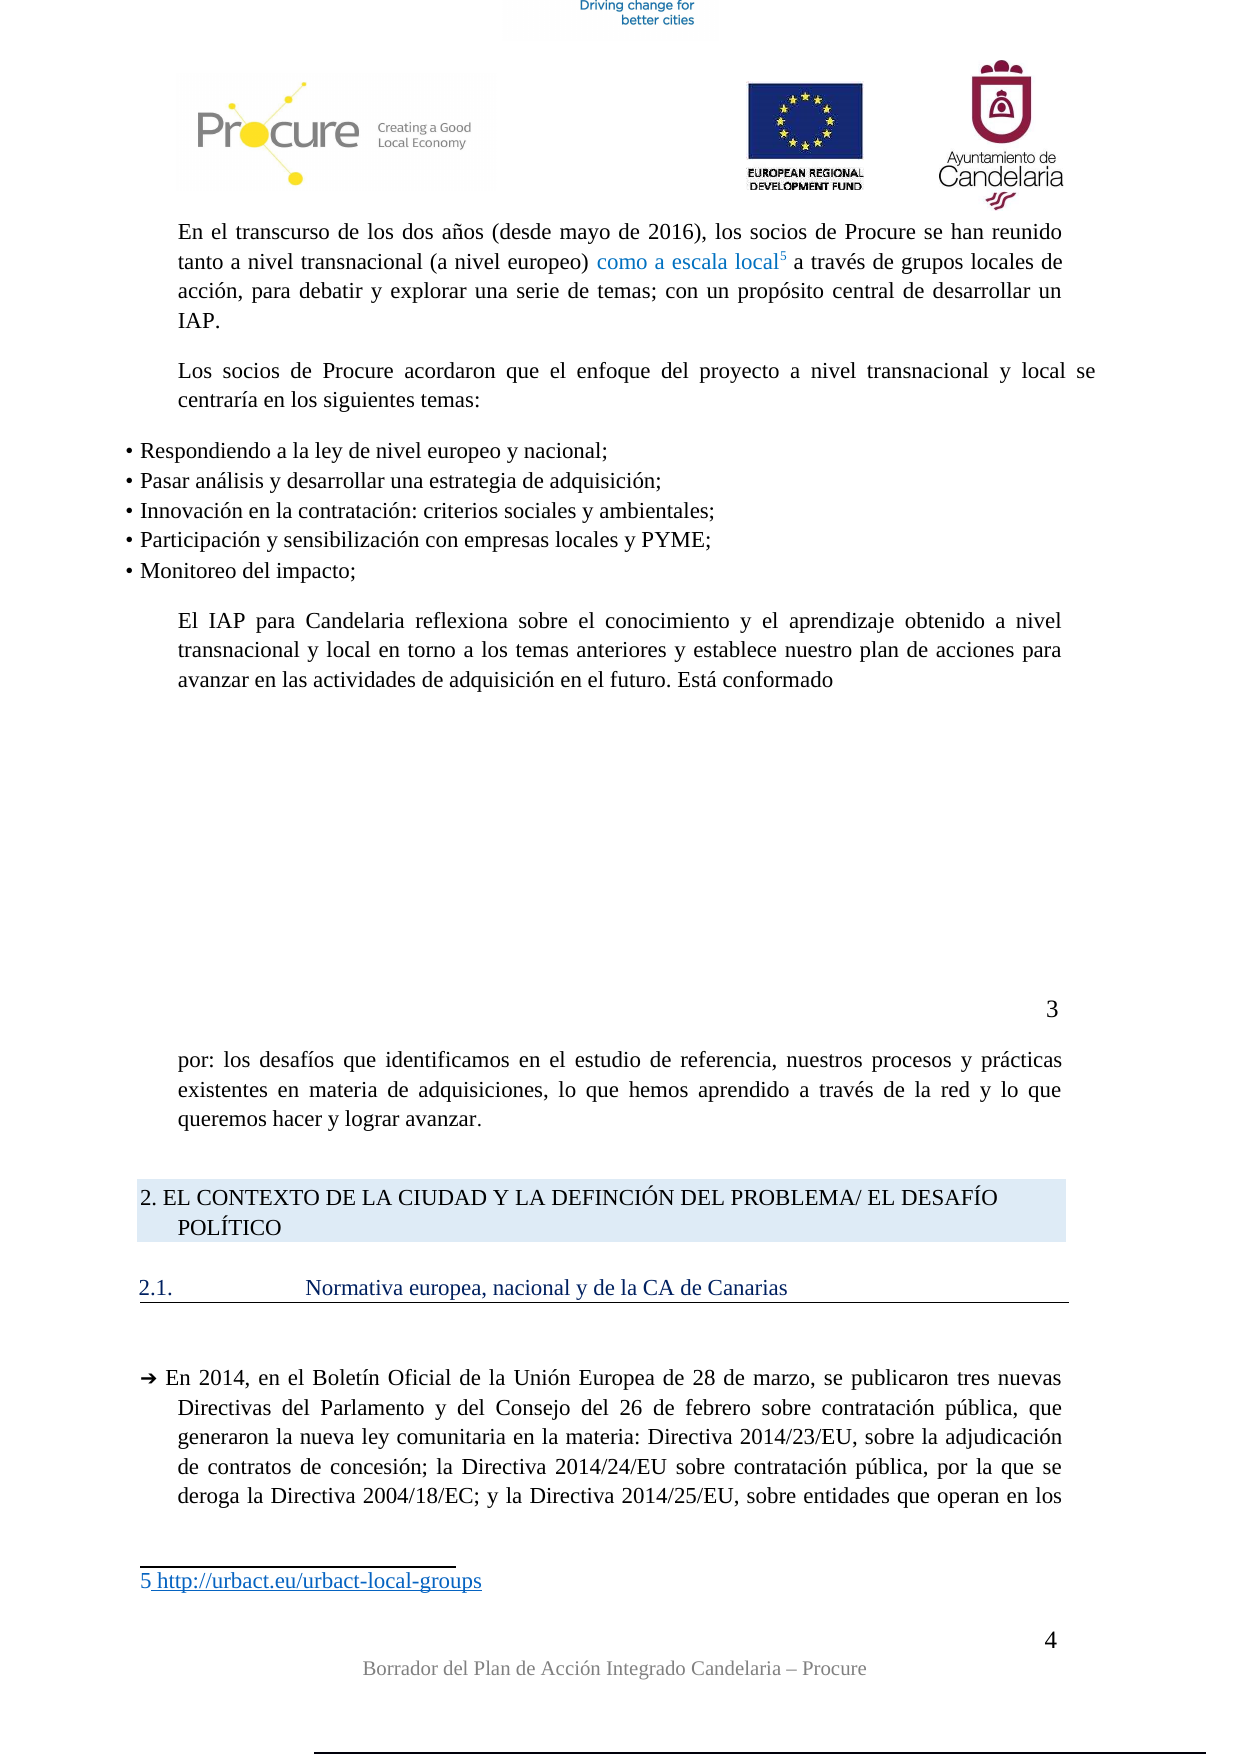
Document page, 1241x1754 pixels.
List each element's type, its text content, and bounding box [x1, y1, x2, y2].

list Respondiendo a la ley de nivel europeo y nacional; [125, 437, 1097, 463]
text El IAP para Candelaria reflexiona sobre el conocimiento y el aprendizaje obtenido a nivel transnacional y local en torno a los temas anteriores y establece nuestro plan de acciones para avanzar en las actividades de adquisición en el futuro. Está conformado [178, 607, 1063, 692]
list Participación y sensibilización con empresas locales y PYME; [125, 527, 1097, 553]
text En el transcurso de los dos años (desde mayo de 2016), los socios de Procure se han reunido tanto a nivel transnacional (a nivel europeo) como a escala local a través de grupos locales de acción, para debatir y explorar una serie de temas; con un propósito central de desarrollar un IAP. [178, 218, 1063, 333]
text 3 [140, 994, 1064, 1023]
table_header 2. EL CONTEXTO DE LA CIUDAD Y LA DEFINCIÓN DEL PROBLEMA/ EL DESAFÍO POLÍTICO [137, 1179, 1066, 1242]
text 2.1. Normativa europea, nacional y de la CA de Canarias [138, 1274, 1097, 1300]
text http://urbact.eu/urbact-local-groups [140, 1567, 1097, 1594]
list Innovación en la contratación: criterios sociales y ambientales; [125, 497, 1097, 523]
text ➔ En 2014, en el Boletín Oficial de la Unión Europea de 28 de marzo, se publicaron tres nuevas Directivas del Parlamento y del Consejo del 26 de febrero sobre contratación pública, que generaron la nueva ley comunitaria en la materia: Directiva 2014/23/EU, sobre la adjudicación de contratos de concesión; la Directiva 2014/24/EU sobre contratación pública, por la que se deroga la Directiva 2004/18/EC; y la Directiva 2014/25/EU, sobre entidades que operan en los [140, 1364, 1063, 1509]
text por: los desafíos que identificamos en el estudio de referencia, nuestros procesos y prácticas existentes en materia de adquisiciones, lo que hemos aprendido a través de la red y lo que queremos hacer y lograr avanzar. [178, 1046, 1063, 1132]
list Pasar análisis y desarrollar una estrategia de adquisición; [125, 467, 1097, 493]
list Monitoreo del impacto; [125, 557, 1097, 583]
text Los socios de Procure acordaron que el enfoque del proyecto a nivel transnacional y local se centraría en los siguientes temas: [178, 357, 1097, 413]
